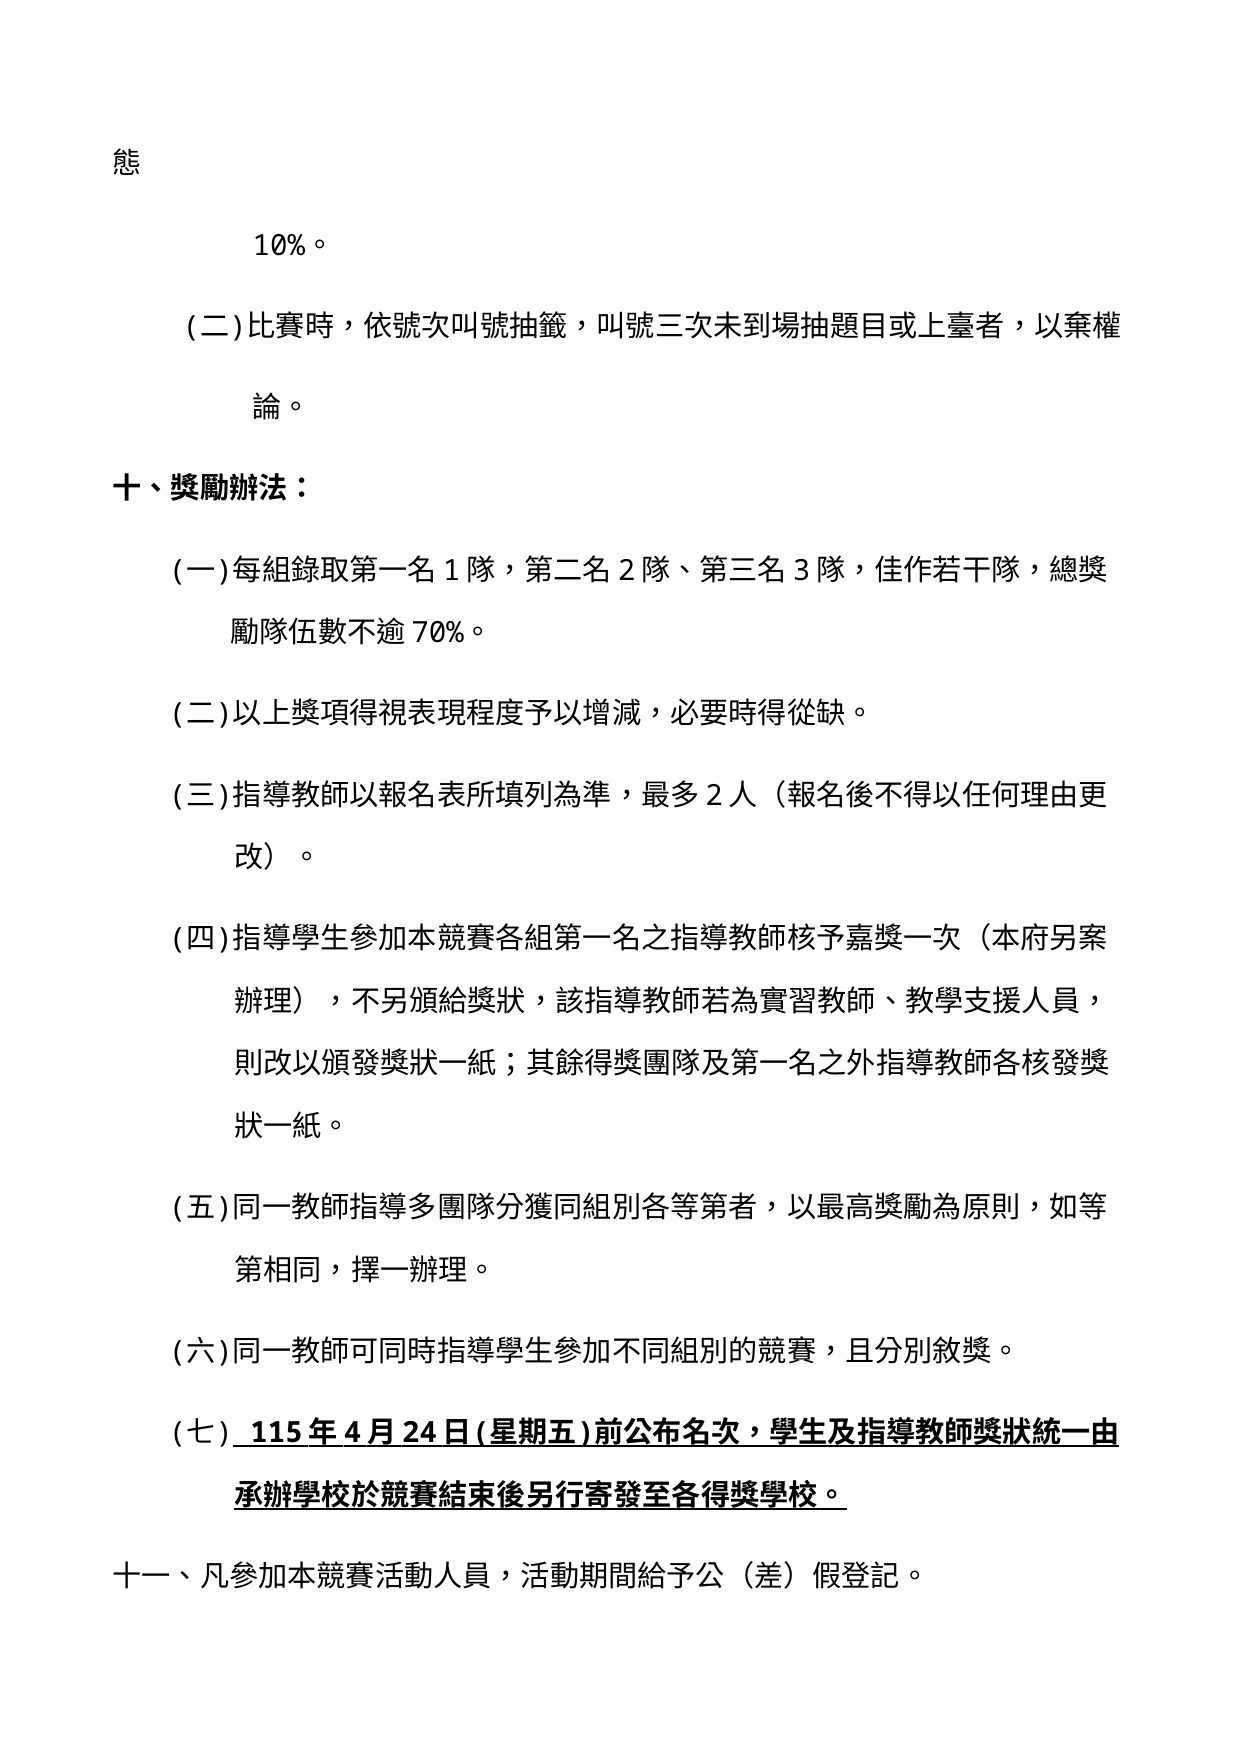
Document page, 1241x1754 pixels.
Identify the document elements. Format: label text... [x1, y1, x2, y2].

subtitle (三)指導教師以報名表所填列為準，最多2人（報名後不得以任何理由更改）。 [168, 751, 1128, 876]
subtitle 10%。 [112, 201, 1128, 263]
subtitle (二)比賽時，依號次叫號抽籤，叫號三次未到場抽題目或上臺者，以棄權 [112, 282, 1128, 344]
subtitle (七) 115年4月24日(星期五)前公布名次，學生及指導教師獎狀統一由承辦學校於競賽結束後另行寄發至各得獎學校。 [168, 1388, 1128, 1513]
subtitle (五)同一教師指導多團隊分獲同組別各等第者，以最高獎勵為原則，如等第相同，擇一辦理。 [168, 1163, 1128, 1288]
subtitle 十、獎勵辦法： [112, 444, 1128, 507]
subtitle (一)每組錄取第一名1隊，第二名2隊、第三名3隊，佳作若干隊，總獎勵隊伍數不逾70%。 [168, 526, 1128, 651]
subtitle (四)指導學生參加本競賽各組第一名之指導教師核予嘉獎一次（本府另案辦理），不另頒給獎狀，該指導教師若為實習教師、教學支援人員，則改以頒發獎狀一紙；其餘得獎團隊及第一名之外指導教師各核發獎狀一紙。 [168, 894, 1128, 1144]
subtitle (六)同一教師可同時指導學生參加不同組別的競賽，且分別敘獎。 [168, 1307, 1128, 1369]
subtitle 論。 [112, 363, 1128, 426]
subtitle 態 [112, 119, 1128, 182]
subtitle (二)以上獎項得視表現程度予以增減，必要時得從缺。 [168, 669, 1128, 732]
subtitle 十一、凡參加本競賽活動人員，活動期間給予公（差）假登記。 [112, 1532, 1128, 1594]
